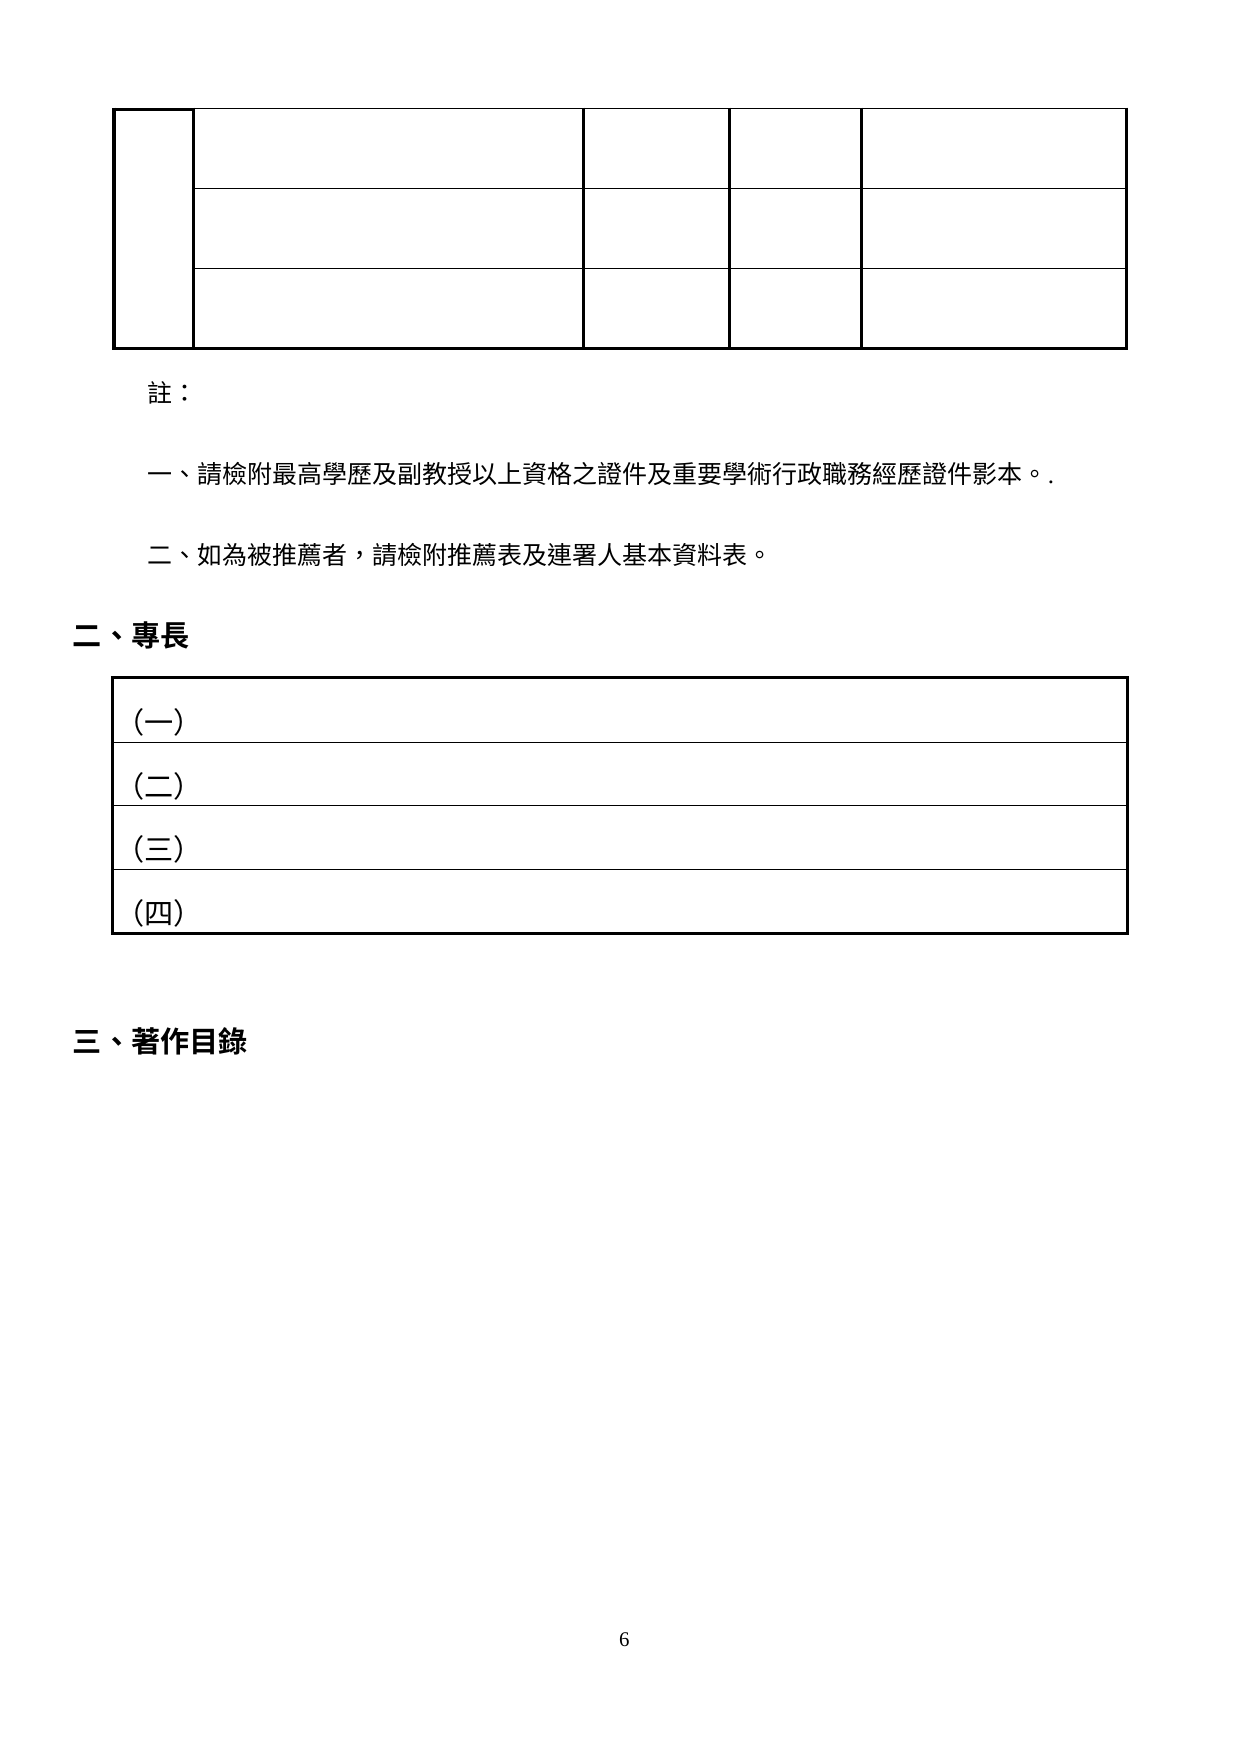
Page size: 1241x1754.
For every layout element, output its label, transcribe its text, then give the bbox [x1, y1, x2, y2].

text 一、請檢附最高學歷及副教授以上資格之證件及重要學術行政職務經歷證件影本。. [148, 431, 1092, 493]
table_cell [863, 269, 1125, 347]
table_cell [731, 269, 860, 347]
table_cell [585, 269, 728, 347]
table_header （一） [114, 679, 1126, 742]
table_cell [585, 189, 728, 267]
table_cell [585, 109, 728, 187]
text 二、如為被推薦者，請檢附推薦表及連署人基本資料表。 [148, 512, 1092, 574]
table_cell [731, 109, 860, 187]
table_cell [116, 111, 192, 347]
table_cell [731, 189, 860, 267]
table_cell [195, 189, 582, 267]
table_cell [195, 109, 582, 187]
table_cell [863, 189, 1125, 267]
table_cell （二） [114, 743, 1126, 805]
text 註： [148, 350, 1092, 413]
table_cell （四） [114, 870, 1126, 932]
table_cell （三） [114, 806, 1126, 869]
text 三、著作目錄 [73, 998, 1092, 1060]
table_cell [195, 269, 582, 347]
text 二、專長 [73, 592, 1092, 655]
table_cell [863, 109, 1125, 187]
